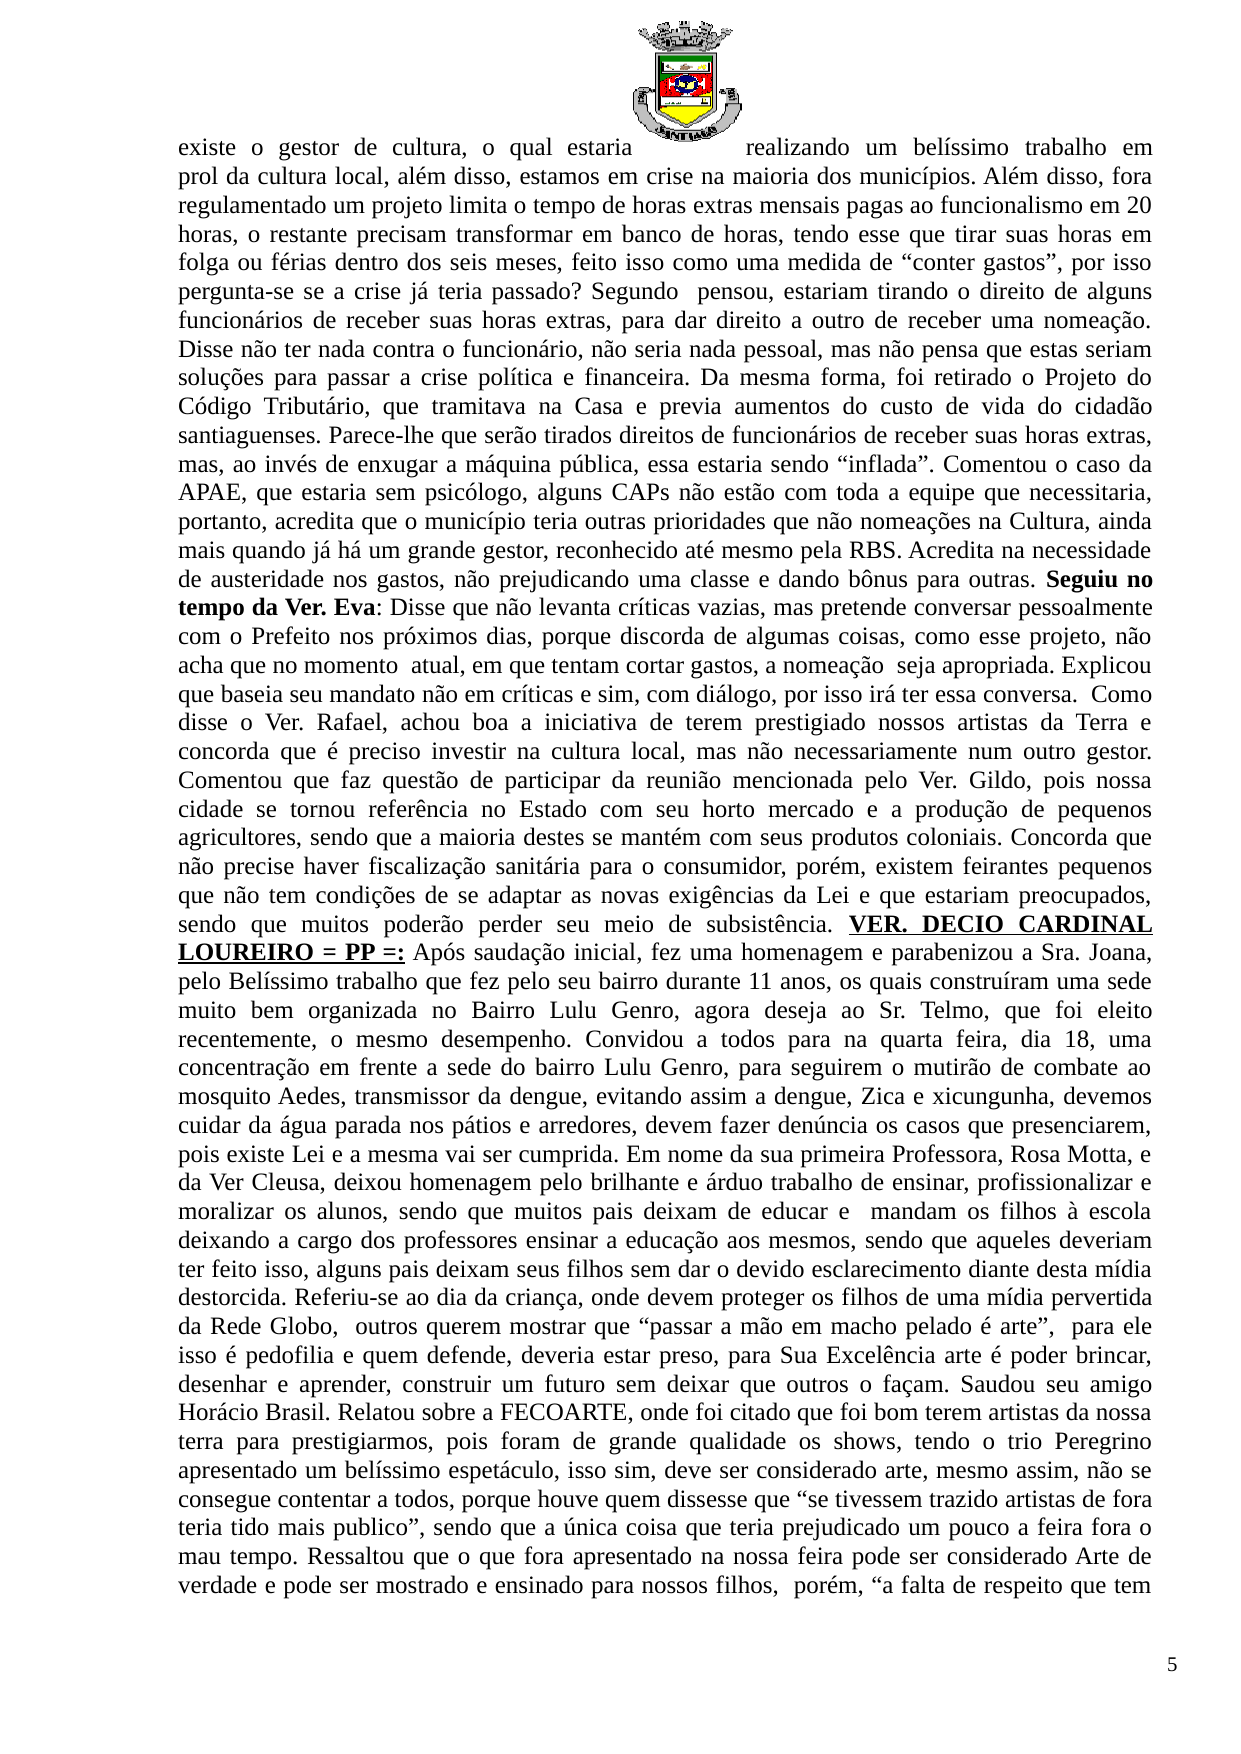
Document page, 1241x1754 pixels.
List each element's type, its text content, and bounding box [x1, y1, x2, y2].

list existe o gestor de cultura, o qual estaria realizando um belíssimo trabalho em prol da cultura local, além disso, estamos em crise na maioria dos municípios. Além disso, fora regulamentado um projeto limita o tempo de horas extras mensais pagas ao funcionalismo em 20 horas, o restante precisam transformar em banco de horas, tendo esse que tirar suas horas em folga ou férias dentro dos seis meses, feito isso como uma medida de “conter gastos”, por isso pergunta-se se a crise já teria passado? Segundo pensou, estariam tirando o direito de alguns funcionários de receber suas horas extras, para dar direito a outro de receber uma nomeação. Disse não ter nada contra o funcionário, não seria nada pessoal, mas não pensa que estas seriam soluções para passar a crise política e financeira. Da mesma forma, foi retirado o Projeto do Código Tributário, que tramitava na Casa e previa aumentos do custo de vida do cidadão santiaguenses. Parece-lhe que serão tirados direitos de funcionários de receber suas horas extras, mas, ao invés de enxugar a máquina pública, essa estaria sendo “inflada”. Comentou o caso da APAE, que estaria sem psicólogo, alguns CAPs não estão com toda a equipe que necessitaria, portanto, acredita que o município teria outras prioridades que não nomeações na Cultura, ainda mais quando já há um grande gestor, reconhecido até mesmo pela RBS. Acredita na necessidade de austeridade nos gastos, não prejudicando uma classe e dando bônus para outras. Seguiu no tempo da Ver. Eva: Disse que não levanta críticas vazias, mas pretende conversar pessoalmente com o Prefeito nos próximos dias, porque discorda de algumas coisas, como esse projeto, não acha que no momento atual, em que tentam cortar gastos, a nomeação seja apropriada. Explicou que baseia seu mandato não em críticas e sim, com diálogo, por isso irá ter essa conversa. Como disse o Ver. Rafael, achou boa a iniciativa de terem prestigiado nossos artistas da Terra e concorda que é preciso investir na cultura local, mas não necessariamente num outro gestor. Comentou que faz questão de participar da reunião mencionada pelo Ver. Gildo, pois nossa cidade se tornou referência no Estado com seu horto mercado e a produção de pequenos agricultores, sendo que a maioria destes se mantém com seus produtos coloniais. Concorda que não precise haver fiscalização sanitária para o consumidor, porém, existem feirantes pequenos que não tem condições de se adaptar as novas exigências da Lei e que estariam preocupados, sendo que muitos poderão perder seu meio de subsistência. VER. DECIO CARDINAL LOUREIRO = PP =: Após saudação inicial, fez uma homenagem e parabenizou a Sra. Joana, pelo Belíssimo trabalho que fez pelo seu bairro durante 11 anos, os quais construíram uma sede muito bem organizada no Bairro Lulu Genro, agora deseja ao Sr. Telmo, que foi eleito recentemente, o mesmo desempenho. Convidou a todos para na quarta feira, dia 18, uma concentração em frente a sede do bairro Lulu Genro, para seguirem o mutirão de combate ao mosquito Aedes, transmissor da dengue, evitando assim a dengue, Zica e xicungunha, devemos cuidar da água parada nos pátios e arredores, devem fazer denúncia os casos que presenciarem, pois existe Lei e a mesma vai ser cumprida. Em nome da sua primeira Professora, Rosa Motta, e da Ver Cleusa, deixou homenagem pelo brilhante e árduo trabalho de ensinar, profissionalizar e moralizar os alunos, sendo que muitos pais deixam de educar e mandam os filhos à escola deixando a cargo dos professores ensinar a educação aos mesmos, sendo que aqueles deveriam ter feito isso, alguns pais deixam seus filhos sem dar o devido esclarecimento diante desta mídia destorcida. Referiu-se ao dia da criança, onde devem proteger os filhos de uma mídia pervertida da Rede Globo, outros querem mostrar que “passar a mão em macho pelado é arte”, para ele isso é pedofilia e quem defende, deveria estar preso, para Sua Excelência arte é poder brincar, desenhar e aprender, construir um futuro sem deixar que outros o façam. Saudou seu amigo Horácio Brasil. Relatou sobre a FECOARTE, onde foi citado que foi bom terem artistas da nossa terra para prestigiarmos, pois foram de grande qualidade os shows, tendo o trio Peregrino apresentado um belíssimo espetáculo, isso sim, deve ser considerado arte, mesmo assim, não se consegue contentar a todos, porque houve quem dissesse que “se tivessem trazido artistas de fora teria tido mais publico”, sendo que a única coisa que teria prejudicado um pouco a feira fora o mau tempo. Ressaltou que o que fora apresentado na nossa feira pode ser considerado Arte de verdade e pode ser mostrado e ensinado para nossos filhos, porém, “a falta de respeito que tem [136, 132, 1153, 1599]
